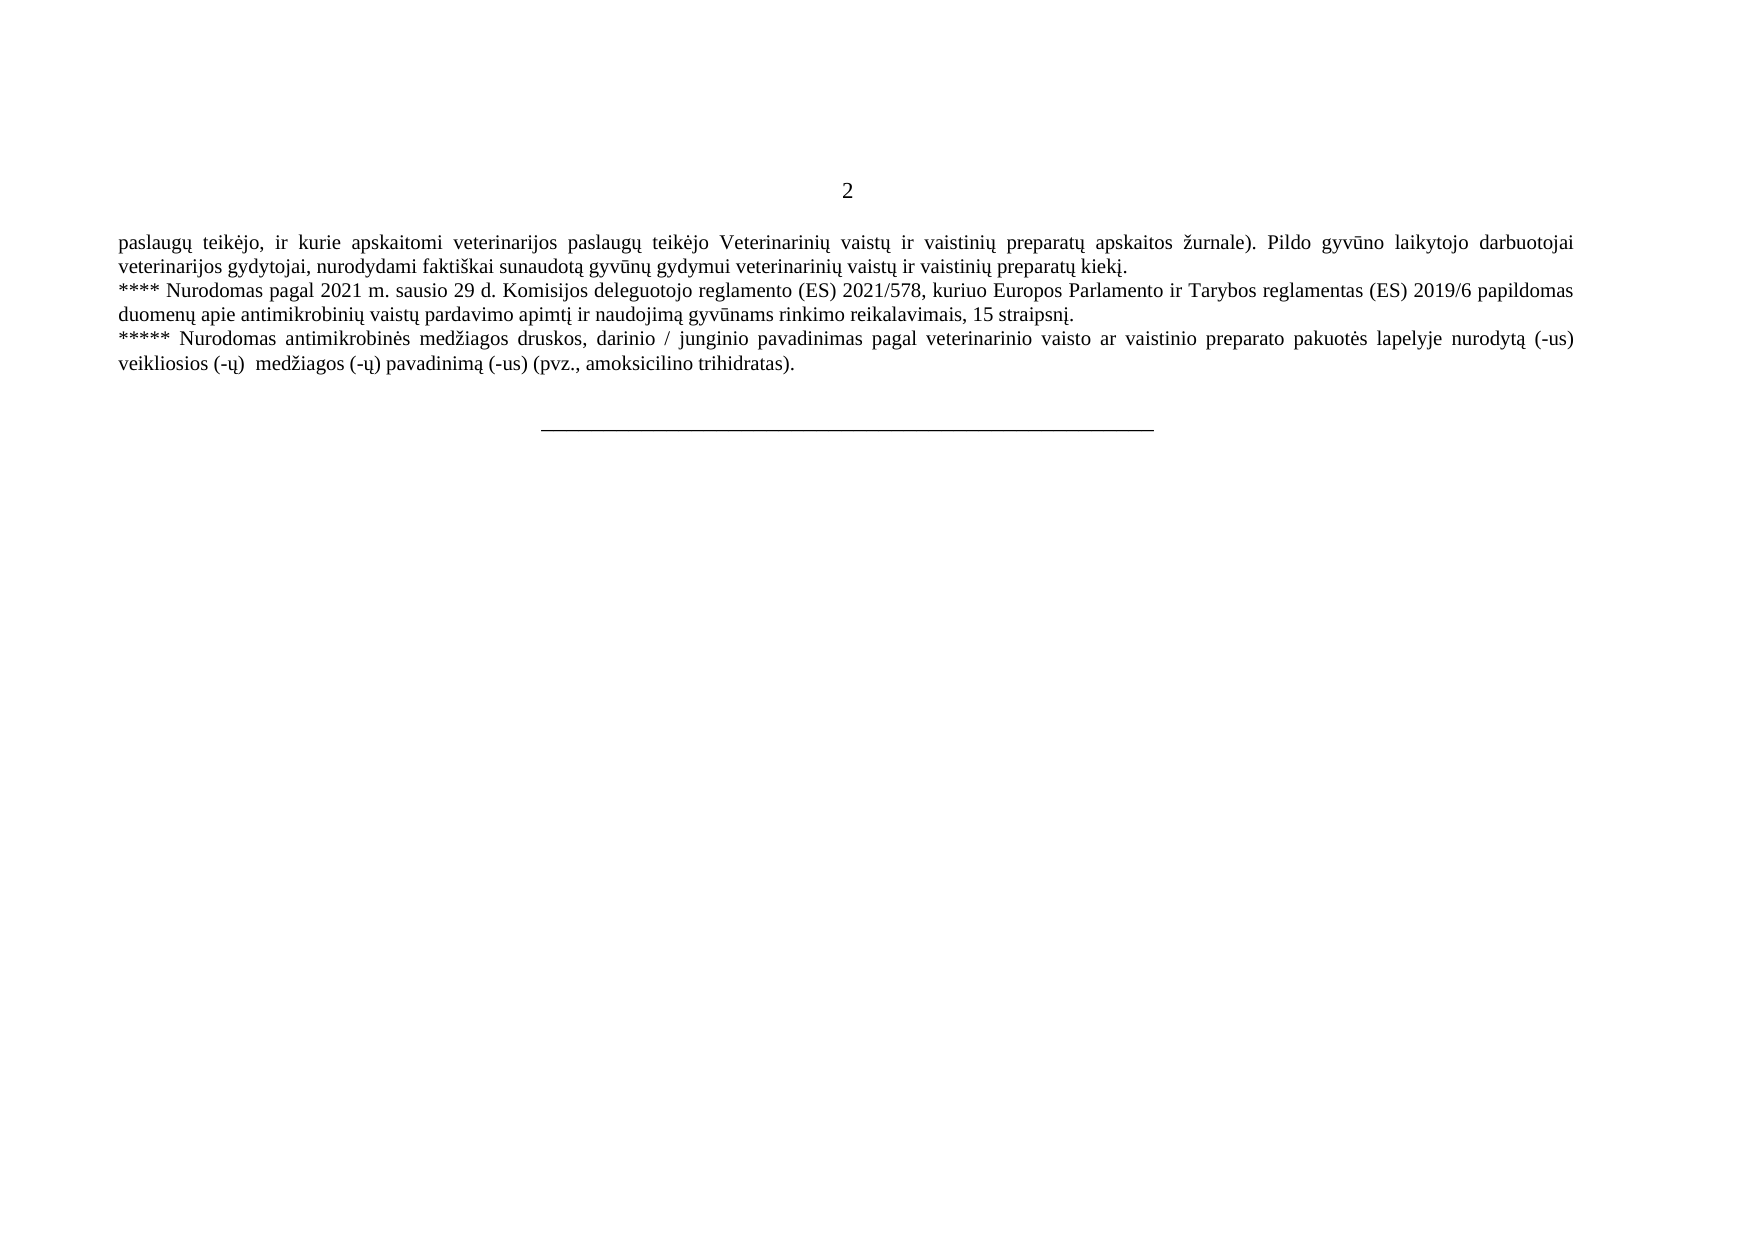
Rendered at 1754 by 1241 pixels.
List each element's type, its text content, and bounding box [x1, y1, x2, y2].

text **** Nurodomas pagal 2021 m. sausio 29 d. Komisijos deleguotojo reglamento (ES) 2021/578, kuriuo Europos Parlamento ir Tarybos reglamentas (ES) 2019/6 papildomas duomenų apie antimikrobinių vaistų pardavimo apimtį ir naudojimą gyvūnams rinkimo reikalavimais, 15 straipsnį. [118, 278, 1577, 326]
text _________________________________________________ [118, 405, 1577, 434]
text ***** Nurodomas antimikrobinės medžiagos druskos, darinio / junginio pavadinimas pagal veterinarinio vaisto ar vaistinio preparato pakuotės lapelyje nurodytą (-us) veikliosios (-ų) medžiagos (-ų) pavadinimą (-us) (pvz., amoksicilino trihidratas). [118, 326, 1577, 375]
text paslaugų teikėjo, ir kurie apskaitomi veterinarijos paslaugų teikėjo Veterinarinių vaistų ir vaistinių preparatų apskaitos žurnale). Pildo gyvūno laikytojo darbuotojai veterinarijos gydytojai, nurodydami faktiškai sunaudotą gyvūnų gydymui veterinarinių vaistų ir vaistinių preparatų kiekį. [118, 230, 1577, 278]
